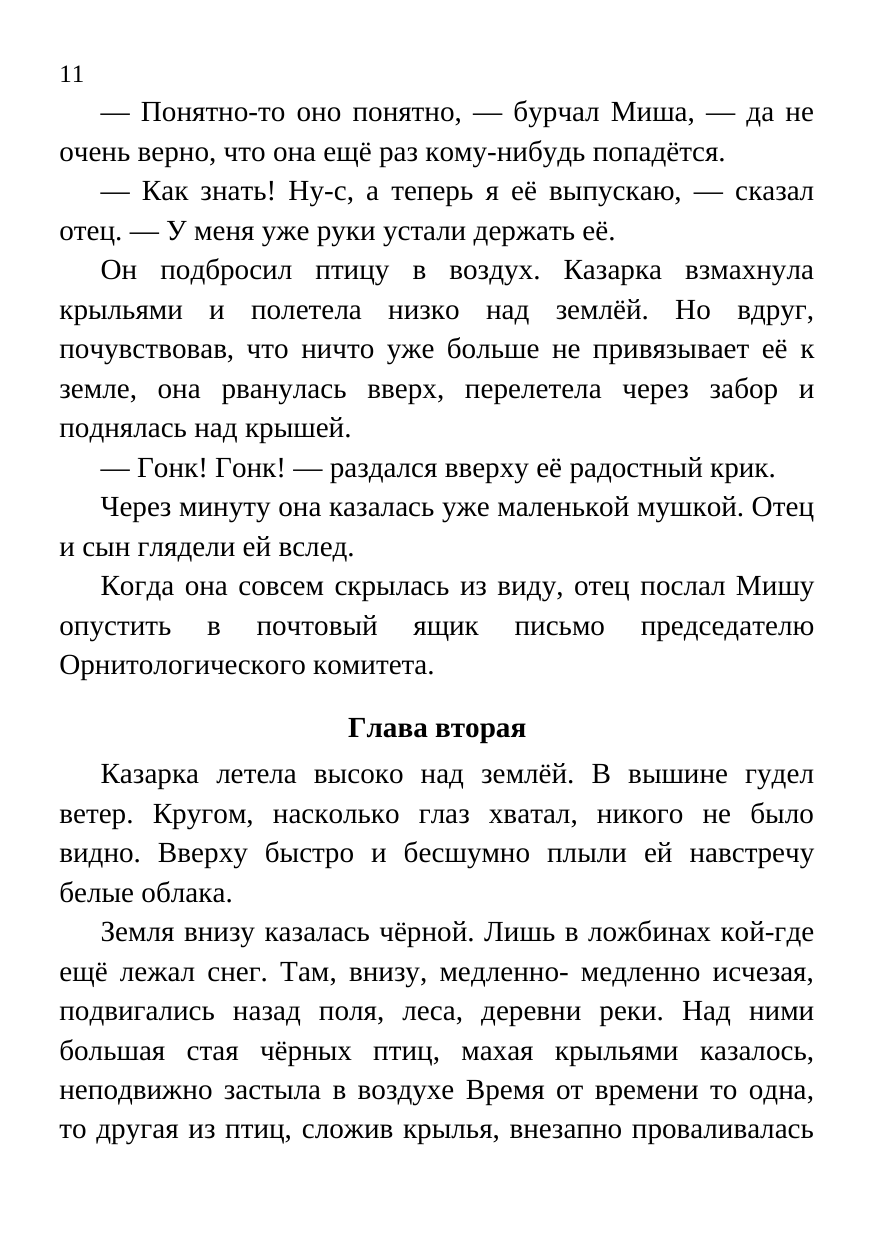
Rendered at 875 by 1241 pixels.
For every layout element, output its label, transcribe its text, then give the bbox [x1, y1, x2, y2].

text Он подбросил птицу в воздух. Казарка взмахнула крыльями и полетела низко над землёй. Но вдруг, почувствовав, что ничто уже больше не привязывает её к земле, она рванулась вверх, перелетела через забор и поднялась над крышей. [59, 252, 815, 444]
text — Гонк! Гонк! — раздался вверху её радостный крик. [59, 450, 815, 483]
text — Понятно-то оно понятно, — бурчал Миша, — да не очень верно, что она ещё раз кому-нибудь попадётся. [59, 94, 815, 167]
text Через минуту она казалась уже маленькой мушкой. Отец и сын глядели ей вслед. [59, 489, 815, 562]
subtitle Глава вторая [59, 710, 815, 744]
text Казарка летела высоко над землёй. В вышине гудел ветер. Кругом, насколько глаз хватал, никого не было видно. Вверху быстро и бесшумно плыли ей навстречу белые облака. [59, 756, 815, 908]
text Когда она совсем скрылась из виду, отец послал Мишу опустить в почтовый ящик письмо председателю Орнитологического комитета. [59, 568, 815, 681]
text — Как знать! Ну-с, а теперь я её выпускаю, — сказал отец. — У меня уже руки устали держать её. [59, 173, 815, 246]
text Земля внизу казалась чёрной. Лишь в ложбинах кой-где ещё лежал снег. Там, внизу, медленно- медленно исчезая, подвигались назад поля, леса, деревни реки. Над ними большая стая чёрных птиц, махая крыльями казалось, неподвижно застыла в воздухе Время от времени то одна, то другая из птиц, сложив крылья, внезапно проваливалась [59, 914, 815, 1145]
